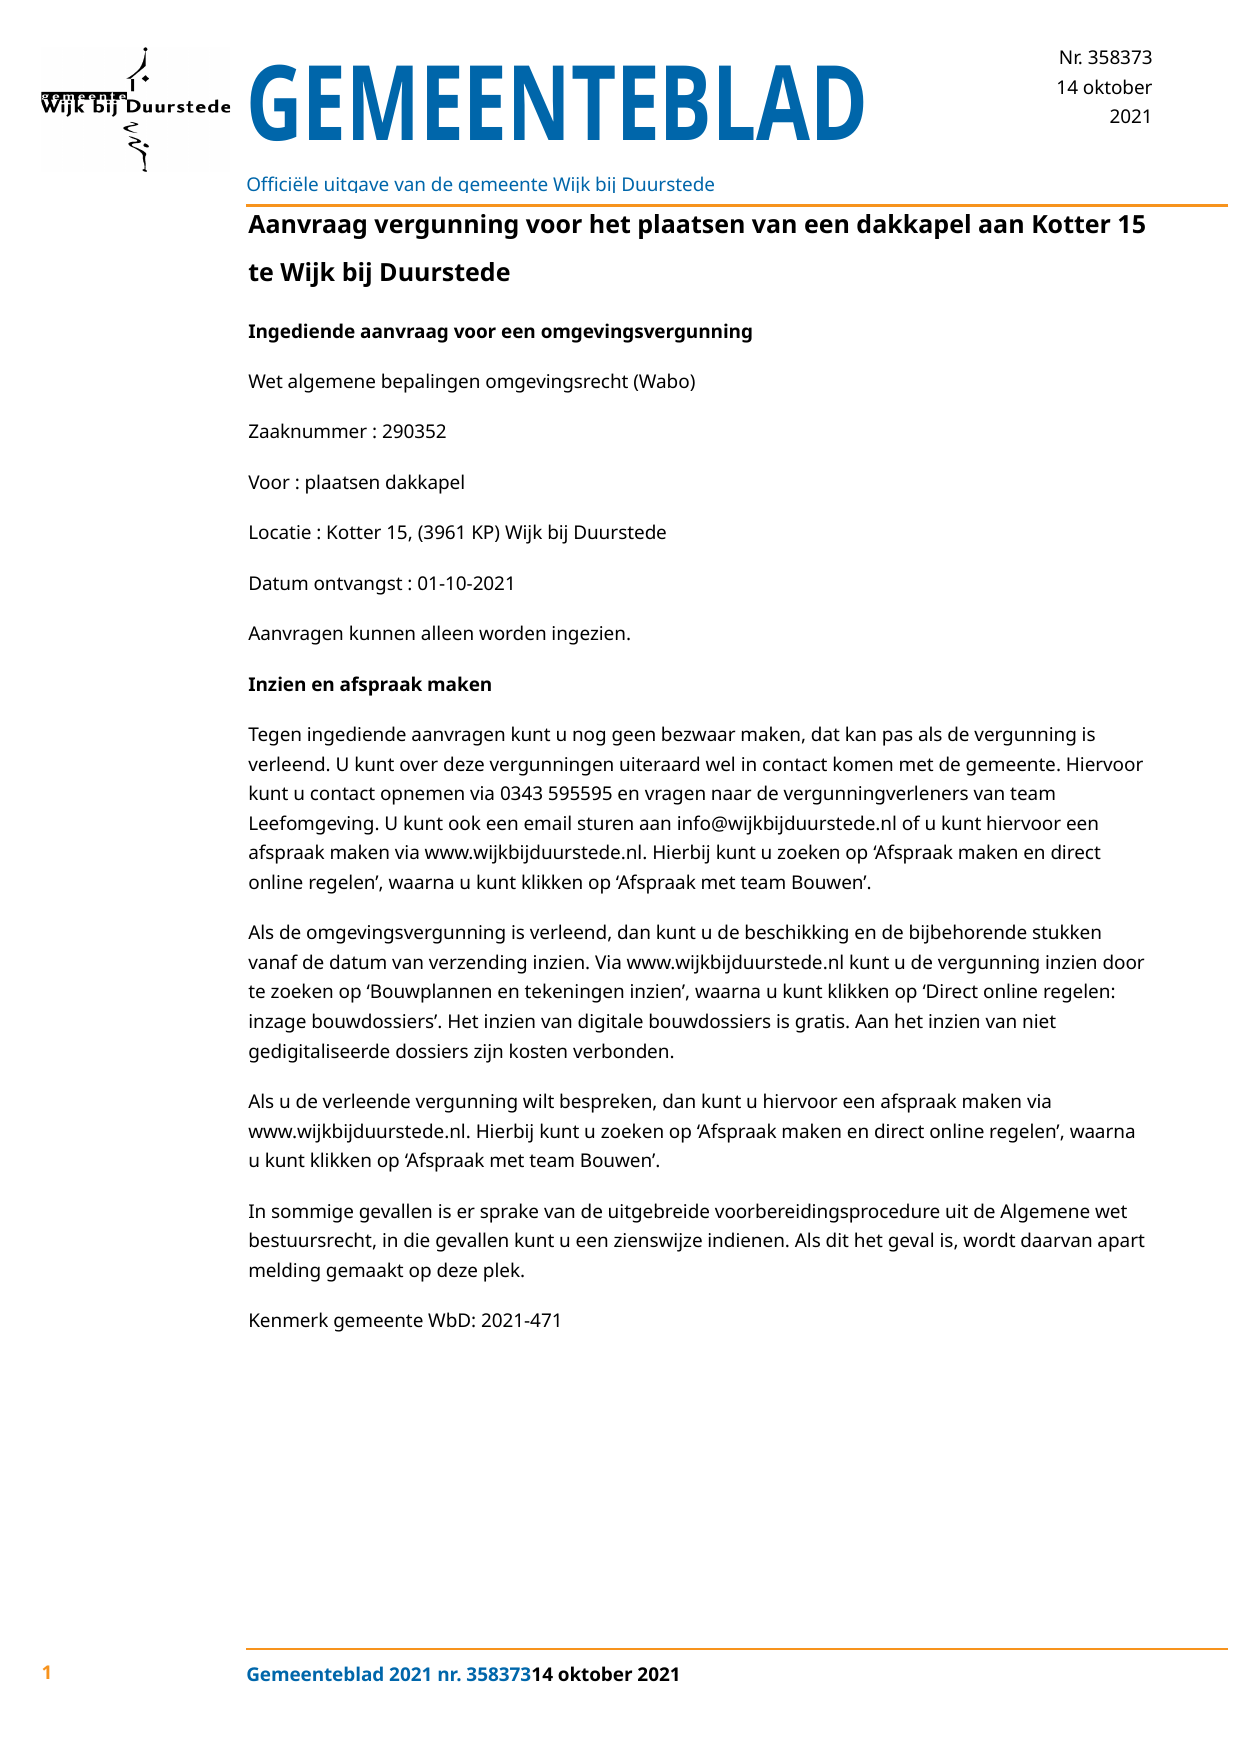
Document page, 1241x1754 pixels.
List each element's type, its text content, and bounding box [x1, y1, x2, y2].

picture [41, 47, 231, 172]
text Voor : plaatsen dakkapel [248, 469, 1152, 495]
text Zaaknummer : 290352 [248, 419, 1152, 444]
text Inzien en afspraak maken [248, 671, 1152, 697]
text Ingediende aanvraag voor een omgevingsvergunning [248, 318, 1152, 344]
text Locatie : Kotter 15, (3961 KP) Wijk bij Duurstede [248, 519, 1152, 545]
text Aanvragen kunnen alleen worden ingezien. [248, 620, 1152, 646]
text Wet algemene bepalingen omgevingsrecht (Wabo) [248, 368, 1152, 394]
text Datum ontvangst : 01-10-2021 [248, 570, 1152, 596]
text Aanvraag vergunning voor het plaatsen van een dakkapel aan Kotter 15 te Wijk bij Duurstede [248, 207, 1152, 288]
text Kenmerk gemeente WbD: 2021-471 [248, 1307, 1152, 1333]
text Als de omgevingsvergunning is verleend, dan kunt u de beschikking en de bijbehorende stukken vanaf de datum van verzending inzien. Via www.wijkbijduurstede.nl kunt u de vergunning inzien door te zoeken op ‘Bouwplannen en tekeningen inzien’, waarna u kunt klikken op ‘Direct online regelen: inzage bouwdossiers’. Het inzien van digitale bouwdossiers is gratis. Aan het inzien van niet gedigitaliseerde dossiers zijn kosten verbonden. [248, 919, 1152, 1064]
text Als u de verleende vergunning wilt bespreken, dan kunt u hiervoor een afspraak maken via www.wijkbijduurstede.nl. Hierbij kunt u zoeken op ‘Afspraak maken en direct online regelen’, waarna u kunt klikken op ‘Afspraak met team Bouwen’. [248, 1088, 1152, 1173]
text In sommige gevallen is er sprake van de uitgebreide voorbereidingsprocedure uit de Algemene wet bestuursrecht, in die gevallen kunt u een zienswijze indienen. Als dit het geval is, wordt daarvan apart melding gemaakt op deze plek. [248, 1198, 1152, 1283]
text Tegen ingediende aanvragen kunt u nog geen bezwaar maken, dat kan pas als de vergunning is verleend. U kunt over deze vergunningen uiteraard wel in contact komen met de gemeente. Hiervoor kunt u contact opnemen via 0343 595595 en vragen naar de vergunningverleners van team Leefomgeving. U kunt ook een email sturen aan info@wijkbijduurstede.nl of u kunt hiervoor een afspraak maken via www.wijkbijduurstede.nl. Hierbij kunt u zoeken op ‘Afspraak maken en direct online regelen’, waarna u kunt klikken op ‘Afspraak met team Bouwen’. [248, 721, 1152, 895]
